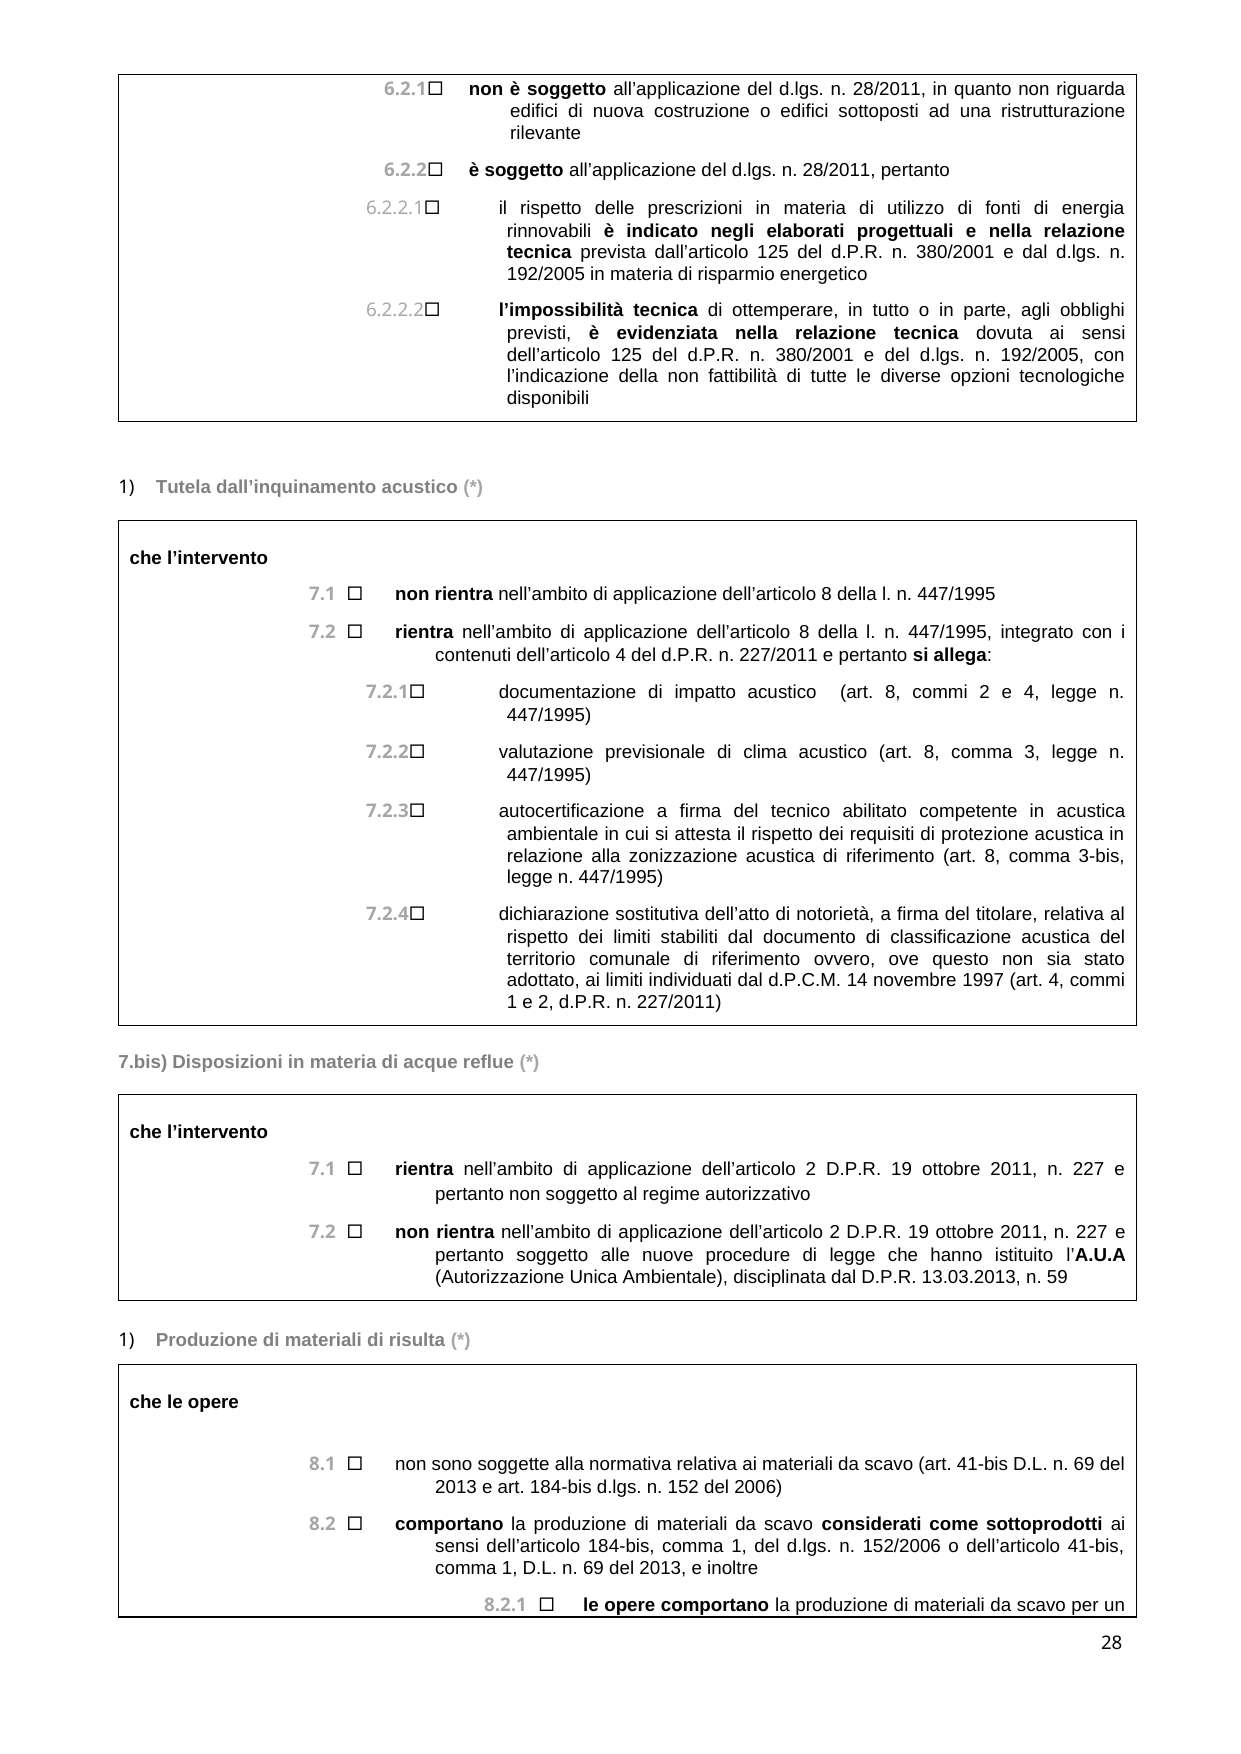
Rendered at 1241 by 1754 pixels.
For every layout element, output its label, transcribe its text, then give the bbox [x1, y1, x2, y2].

list Tutela dall’inquinamento acustico (*) [118, 473, 1122, 498]
table_header che l’intervento, in materia di risparmio energetico,  non è soggetto al deposito del progetto e della relazione tecnica di cui all’articolo 125 del d.P.R. n. 380/2001 e del d.lgs. n. 192/2005 (e relativo regolamento di attuazione D.P.R. 59/09)  è soggetto al deposito del progetto e della relazione tecnica di cui all’articolo 125 del d.P.R. n. 380/2001 e del d.lgs. n. 192/2005, pertanto  si allega la relazione tecnica sul rispetto delle prescrizioni in materia di risparmio energetico e la documentazione richiesta dalla legge che l’intervento, in relazione agli obblighi in materia di fonti rinnovabili  non è soggetto all’applicazione del d.lgs. n. 28/2011, in quanto non riguarda edifici di nuova costruzione o edifici sottoposti ad una ristrutturazione rilevante  è soggetto all’applicazione del d.lgs. n. 28/2011, pertanto  il rispetto delle prescrizioni in materia di utilizzo di fonti di energia rinnovabili è indicato negli elaborati progettuali e nella relazione tecnica prevista dall’articolo 125 del d.P.R. n. 380/2001 e dal d.lgs. n. 192/2005 in materia di risparmio energetico  l’impossibilità tecnica di ottemperare, in tutto o in parte, agli obblighi previsti, è evidenziata nella relazione tecnica dovuta ai sensi dell’articolo 125 del d.P.R. n. 380/2001 e del d.lgs. n. 192/2005, con l’indicazione della non fattibilità di tutte le diverse opzioni tecnologiche disponibili [119, 75, 1136, 421]
table_header che le opere  non sono soggette alla normativa relativa ai materiali da scavo (art. 41-bis D.L. n. 69 del 2013 e art. 184-bis d.lgs. n. 152 del 2006)  comportano la produzione di materiali da scavo considerati come sottoprodotti ai sensi dell’articolo 184-bis, comma 1, del d.lgs. n. 152/2006 o dell’articolo 41-bis, comma 1, D.L. n. 69 del 2013, e inoltre  le opere comportano la produzione di materiali da scavo per un [119, 1365, 1136, 1616]
text 7.bis) Disposizioni in materia di acque reflue (*) [118, 1051, 1122, 1073]
table_header che l’intervento  non rientra nell’ambito di applicazione dell’articolo 8 della l. n. 447/1995  rientra nell’ambito di applicazione dell’articolo 8 della l. n. 447/1995, integrato con i contenuti dell’articolo 4 del d.P.R. n. 227/2011 e pertanto si allega:  documentazione di impatto acustico (art. 8, commi 2 e 4, legge n. 447/1995)  valutazione previsionale di clima acustico (art. 8, comma 3, legge n. 447/1995)  autocertificazione a firma del tecnico abilitato competente in acustica ambientale in cui si attesta il rispetto dei requisiti di protezione acustica in relazione alla zonizzazione acustica di riferimento (art. 8, comma 3-bis, legge n. 447/1995)  dichiarazione sostitutiva dell’atto di notorietà, a firma del titolare, relativa al rispetto dei limiti stabiliti dal documento di classificazione acustica del territorio comunale di riferimento ovvero, ove questo non sia stato adottato, ai limiti individuati dal d.P.C.M. 14 novembre 1997 (art. 4, commi 1 e 2, d.P.R. n. 227/2011) [119, 521, 1136, 1024]
list Produzione di materiali di risulta (*) [118, 1326, 1122, 1352]
table_header che l’intervento  rientra nell’ambito di applicazione dell’articolo 2 D.P.R. 19 ottobre 2011, n. 227 e pertanto non soggetto al regime autorizzativo  non rientra nell’ambito di applicazione dell’articolo 2 D.P.R. 19 ottobre 2011, n. 227 e pertanto soggetto alle nuove procedure di legge che hanno istituito l’A.U.A (Autorizzazione Unica Ambientale), disciplinata dal D.P.R. 13.03.2013, n. 59 [119, 1095, 1136, 1299]
